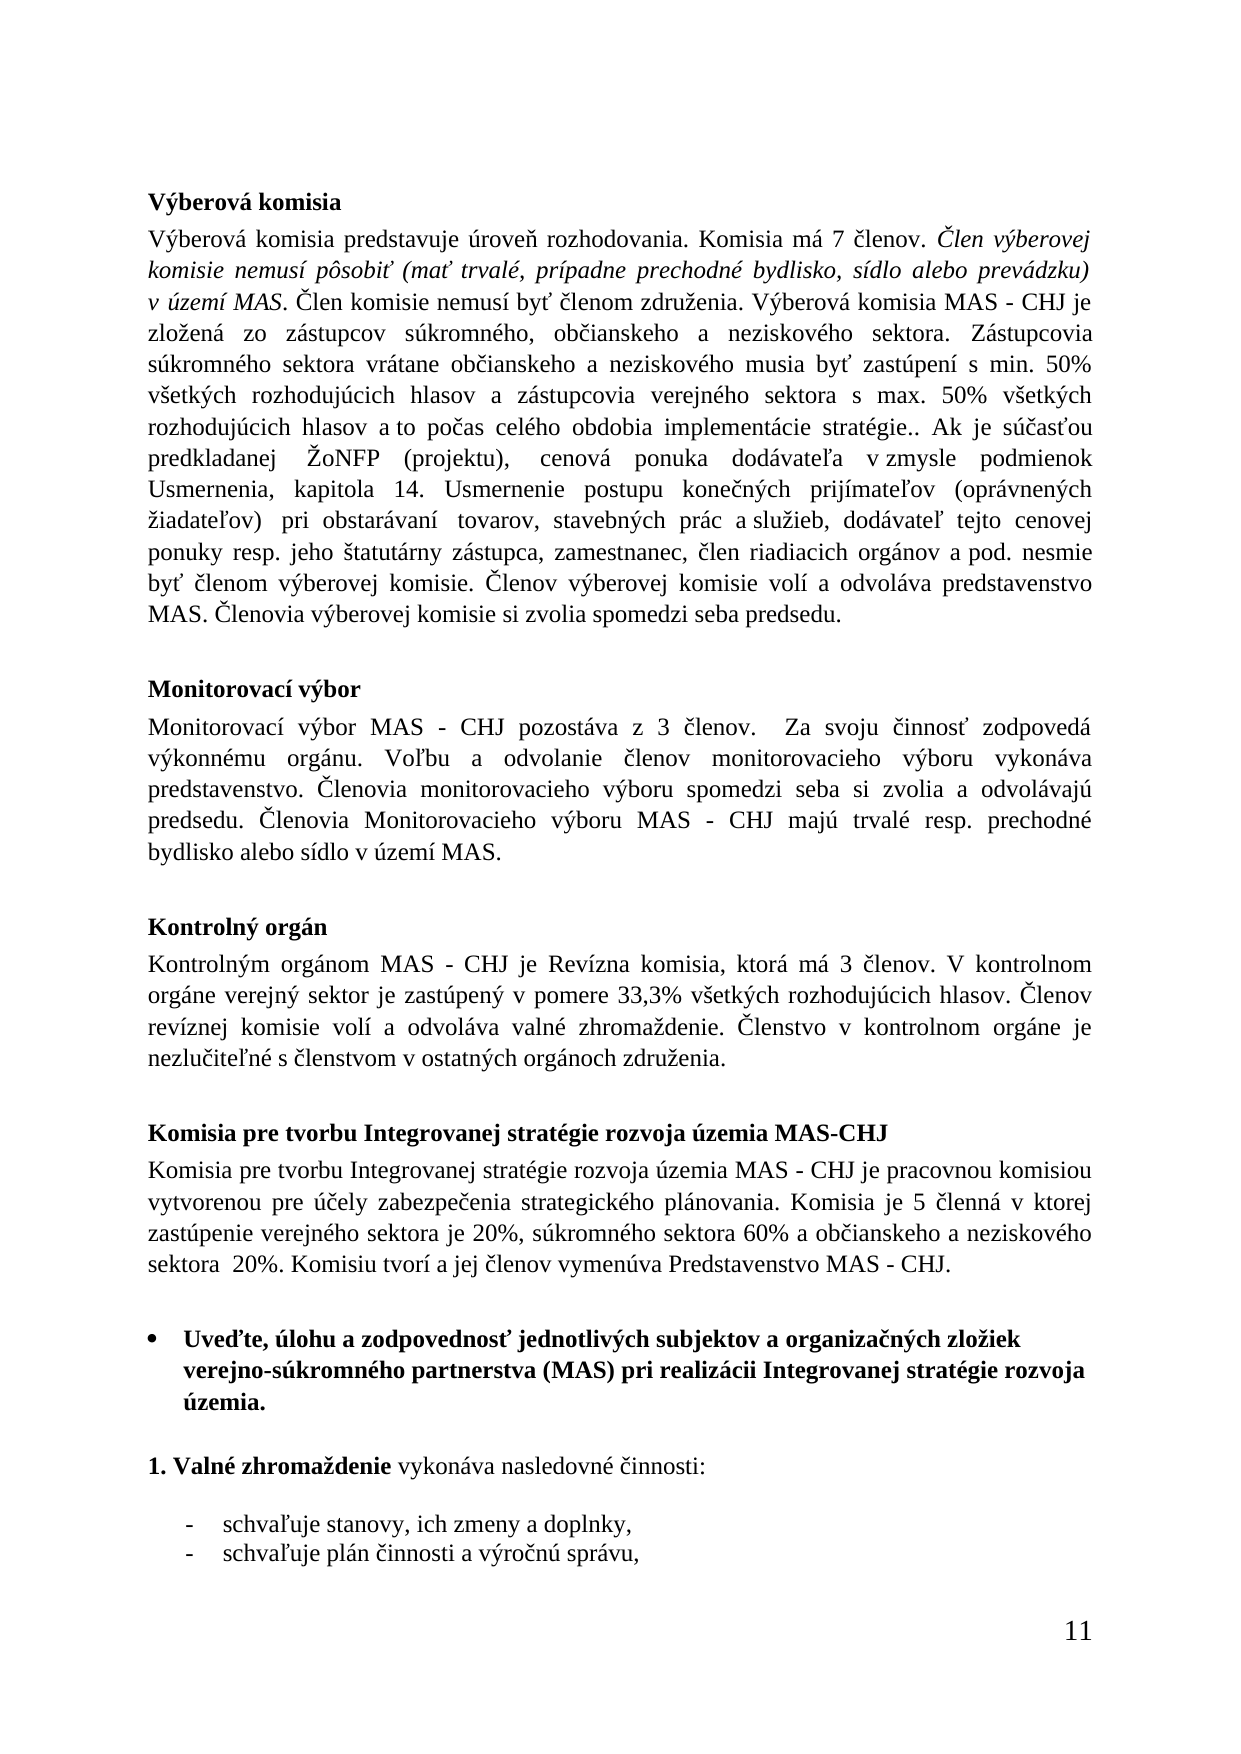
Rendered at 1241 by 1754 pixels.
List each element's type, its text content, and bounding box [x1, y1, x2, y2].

text Výberová komisia [148, 185, 1093, 216]
text Kontrolným orgánom MAS - CHJ je Revízna komisia, ktorá má 3 členov. V kontrolnom orgáne verejný sektor je zastúpený v pomere 33,3% všetkých rozhodujúcich hlasov. Členov revíznej komisie volí a odvoláva valné zhromaždenie. Členstvo v kontrolnom orgáne je nezlučiteľné s členstvom v ostatných orgánoch združenia. [148, 948, 1093, 1073]
text 1. Valné zhromaždenie vykonáva nasledovné činnosti: [148, 1451, 1093, 1480]
text Komisia pre tvorbu Integrovanej stratégie rozvoja územia MAS - CHJ je pracovnou komisiou vytvorenou pre účely zabezpečenia strategického plánovania. Komisia je 5 členná v ktorej zastúpenie verejného sektora je 20%, súkromného sektora 60% a občianskeho a neziskového sektora 20%. Komisiu tvorí a jej členov vymenúva Predstavenstvo MAS - CHJ. [148, 1154, 1093, 1279]
text Monitorovací výbor MAS - CHJ pozostáva z 3 členov. Za svoju činnosť zodpovedá výkonnému orgánu. Voľbu a odvolanie členov monitorovacieho výboru vykonáva predstavenstvo. Členovia monitorovacieho výboru spomedzi seba si zvolia a odvolávajú predsedu. Členovia Monitorovacieho výboru MAS - CHJ majú trvalé resp. prechodné bydlisko alebo sídlo v území MAS. [148, 710, 1093, 866]
text Výberová komisia predstavuje úroveň rozhodovania. Komisia má 7 členov. Člen výberovej komisie nemusí pôsobiť (mať trvalé, prípadne prechodné bydlisko, sídlo alebo prevádzku) v území MAS. Člen komisie nemusí byť členom združenia. Výberová komisia MAS - CHJ je zložená zo zástupcov súkromného, občianskeho a neziskového sektora. Zástupcovia súkromného sektora vrátane občianskeho a neziskového musia byť zastúpení s min. 50% všetkých rozhodujúcich hlasov a zástupcovia verejného sektora s max. 50% všetkých rozhodujúcich hlasov a to počas celého obdobia implementácie stratégie.. Ak je súčasťou predkladanej ŽoNFP (projektu), cenová ponuka dodávateľa v zmysle podmienok Usmernenia, kapitola 14. Usmernenie postupu konečných prijímateľov (oprávnených žiadateľov) pri obstarávaní tovarov, stavebných prác a služieb, dodávateľ tejto cenovej ponuky resp. jeho štatutárny zástupca, zamestnanec, člen riadiacich orgánov a pod. nesmie byť členom výberovej komisie. Členov výberovej komisie volí a odvoláva predstavenstvo MAS. Členovia výberovej komisie si zvolia spomedzi seba predsedu. [148, 223, 1093, 629]
list schvaľuje plán činnosti a výročnú správu, [185, 1538, 1093, 1566]
list schvaľuje stanovy, ich zmeny a doplnky, [185, 1509, 1093, 1538]
text Kontrolný orgán [148, 910, 1093, 941]
text Monitorovací výbor [148, 673, 1093, 704]
text Komisia pre tvorbu Integrovanej stratégie rozvoja územia MAS-CHJ [148, 1116, 1093, 1148]
list Uveďte, úlohu a zodpovednosť jednotlivých subjektov a organizačných zložiek verejno-súkromného partnerstva (MAS) pri realizácii Integrovanej stratégie rozvoja územia. [148, 1323, 1093, 1416]
